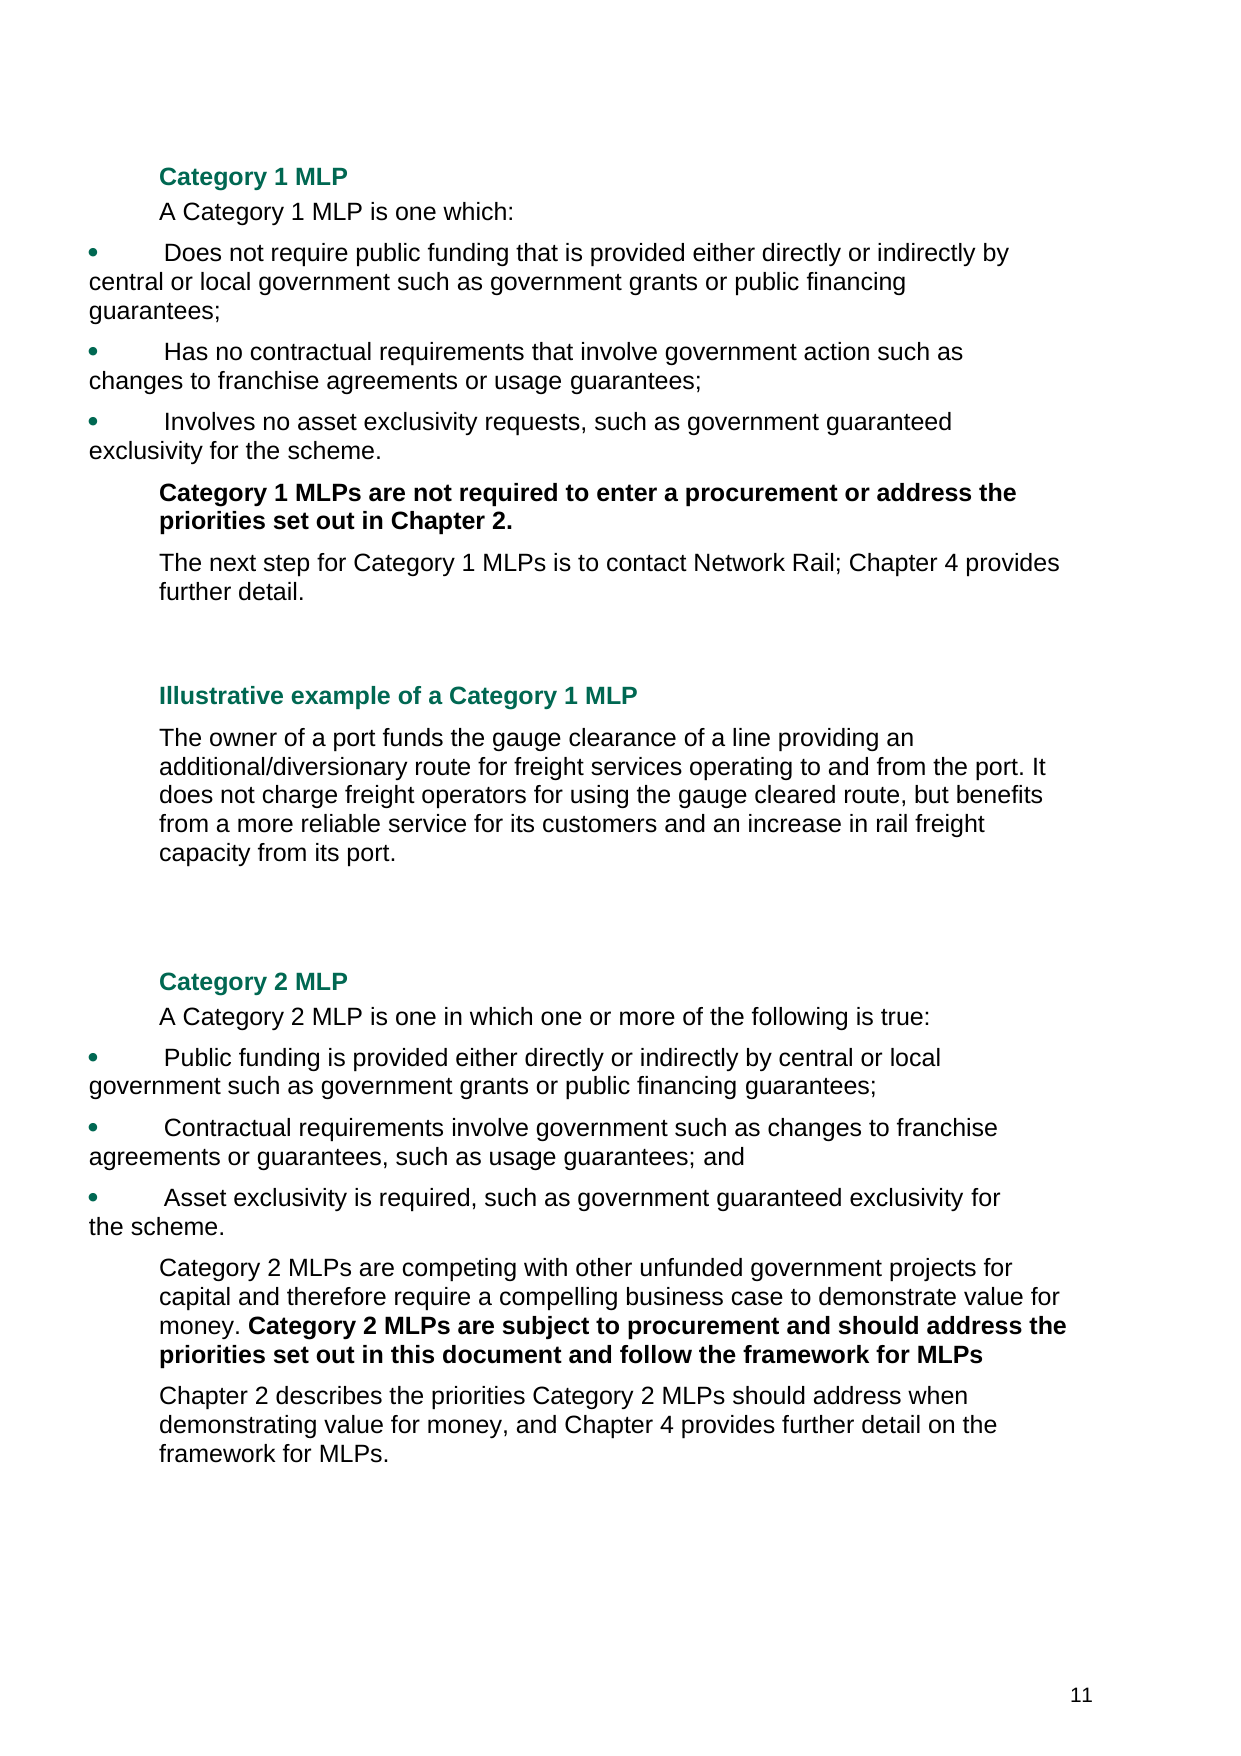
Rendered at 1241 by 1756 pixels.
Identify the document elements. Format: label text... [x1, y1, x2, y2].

text Category 1 MLPs are not required to enter a procurement or address the priorities set out in Chapter 2. [159, 477, 1020, 535]
text Illustrative example of a Category 1 MLP [159, 681, 1083, 710]
text Category 1 MLP [159, 162, 1083, 191]
list Involves no asset exclusivity requests, such as government guaranteed exclusivity for the scheme. [89, 407, 986, 465]
text Chapter 2 describes the priorities Category 2 MLPs should address when demonstrating value for money, and Chapter 4 provides further detail on the framework for MLPs. [159, 1381, 1001, 1467]
text A Category 2 MLP is one in which one or more of the following is true: [159, 1002, 1083, 1031]
text The owner of a port funds the gauge clearance of a line providing an additional/diversionary route for freight services operating to and from the port. It does not charge freight operators for using the gauge cleared route, but benefits from a more reliable service for its customers and an increase in rail freight capacity from its port. [159, 723, 1049, 866]
list Contractual requirements involve government such as changes to franchise agreements or guarantees, such as usage guarantees; and [89, 1113, 1032, 1170]
text The next step for Category 1 MLPs is to contact Network Rail; Chapter 4 provides further detail. [159, 548, 1063, 605]
text Category 2 MLPs are competing with other unfunded government projects for capital and therefore require a compelling business case to demonstrate value for money. Category 2 MLPs are subject to procurement and should address the priorities set out in this document and follow the framework for MLPs [159, 1253, 1070, 1369]
list Has no contractual requirements that involve government action such as changes to franchise agreements or usage guarantees; [89, 337, 997, 395]
list Does not require public funding that is provided either directly or indirectly by central or local government such as government grants or public financing guarantees; [89, 238, 1043, 325]
text A Category 1 MLP is one which: [159, 197, 1083, 226]
list Asset exclusivity is required, such as government guaranteed exclusivity for the scheme. [89, 1183, 1033, 1240]
text Category 2 MLP [159, 967, 1083, 996]
list Public funding is provided either directly or indirectly by central or local government such as government grants or public financing guarantees; [89, 1044, 984, 1100]
